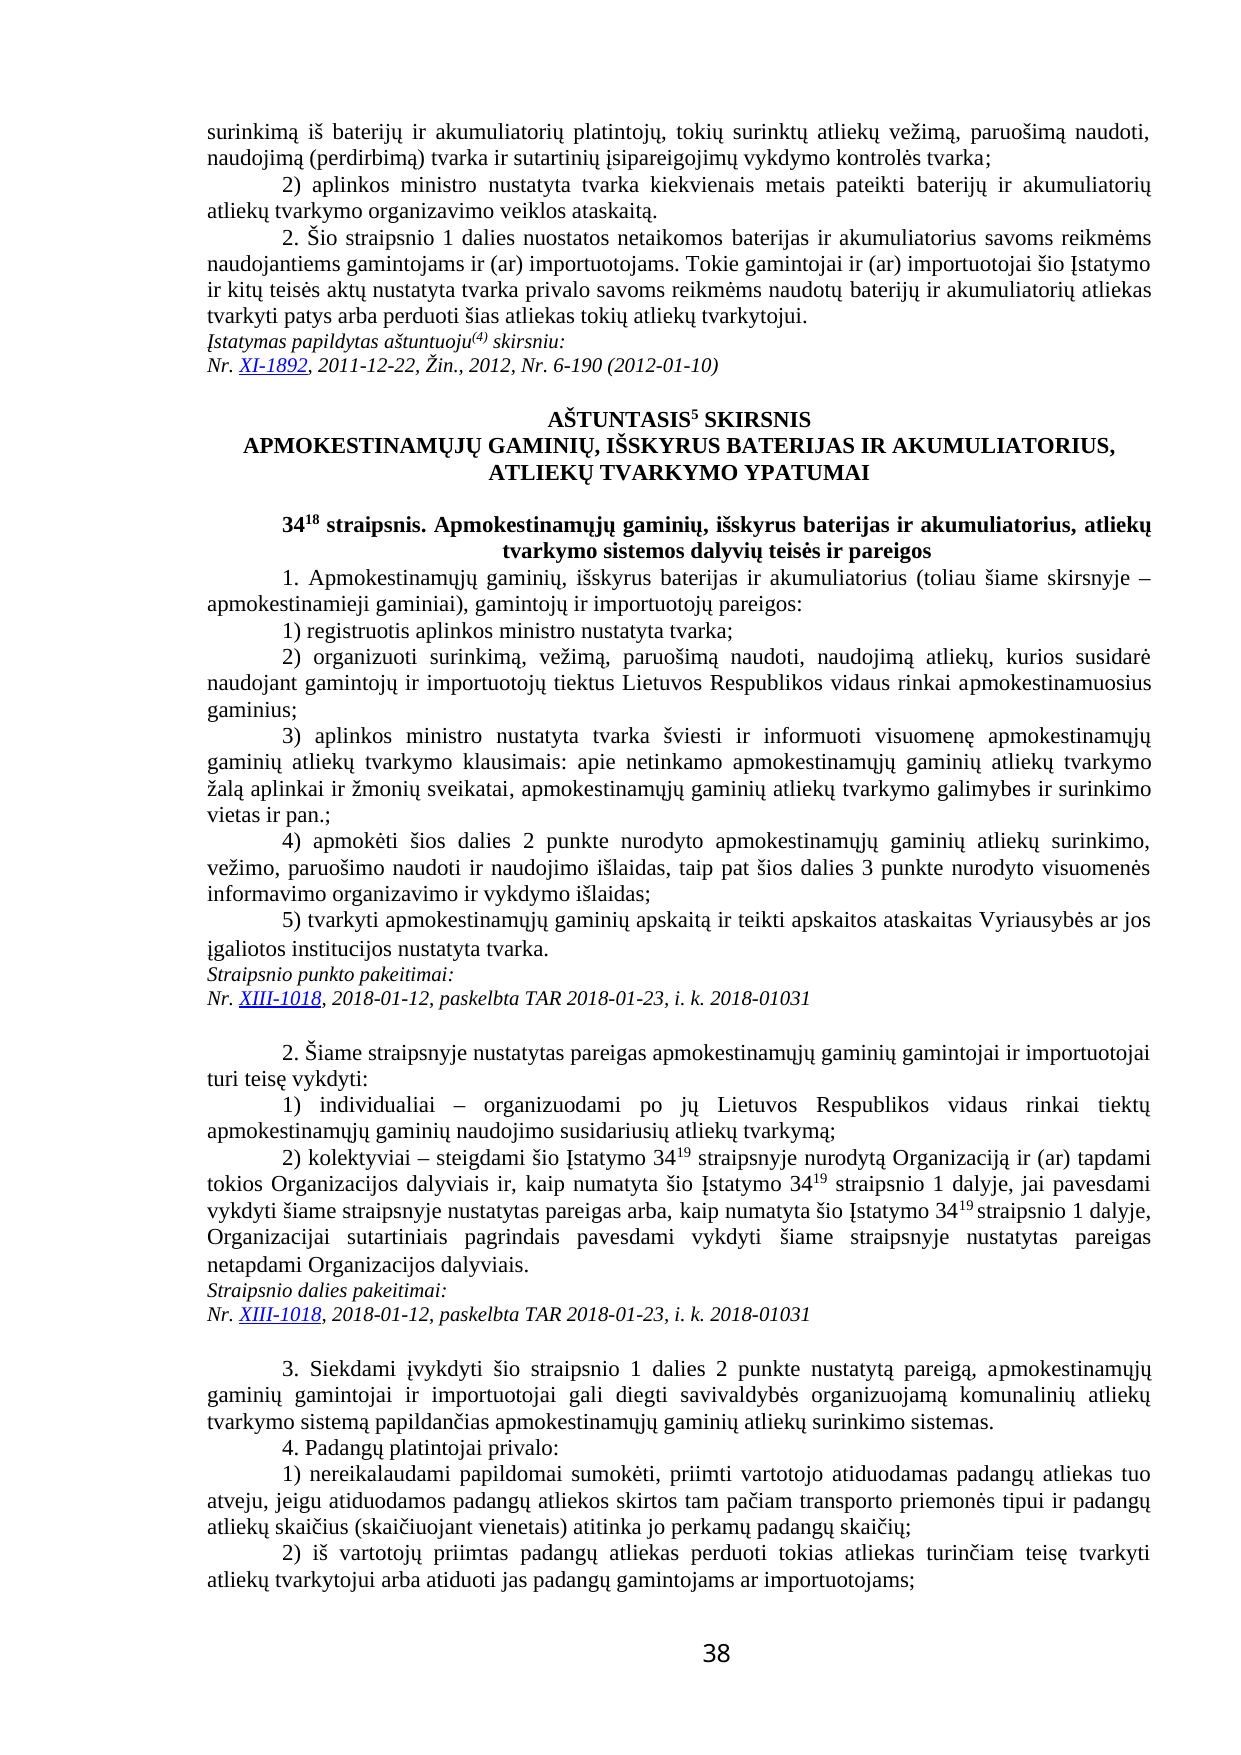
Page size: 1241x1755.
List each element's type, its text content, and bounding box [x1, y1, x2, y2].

text surinkimą iš baterijų ir akumuliatorių platintojų, tokių surinktų atliekų vežimą, paruošimą naudoti, naudojimą (perdirbimą) tvarka ir sutartinių įsipareigojimų vykdymo kontrolės tvarka; [207, 118, 1152, 171]
text Įstatymas papildytas aštuntuoju(4) skirsniu: [207, 329, 1152, 353]
text 5) tvarkyti apmokestinamųjų gaminių apskaitą ir teikti apskaitos ataskaitas Vyriausybės ar jos įgaliotos institucijos nustatyta tvarka. [207, 907, 1152, 962]
text AŠTUNTASIS5 SKIRSNIS [207, 406, 1152, 432]
text 2. Šiame straipsnyje nustatytas pareigas apmokestinamųjų gaminių gamintojai ir importuotojai turi teisę vykdyti: [207, 1038, 1152, 1091]
text 2. Šio straipsnio 1 dalies nuostatos netaikomos baterijas ir akumuliatorius savoms reikmėms naudojantiems gamintojams ir (ar) importuotojams. Tokie gamintojai ir (ar) importuotojai šio Įstatymo ir kitų teisės aktų nustatyta tvarka privalo savoms reikmėms naudotų baterijų ir akumuliatorių atliekas tvarkyti patys arba perduoti šias atliekas tokių atliekų tvarkytojui. [207, 223, 1152, 329]
text 2) aplinkos ministro nustatyta tvarka kiekvienais metais pateikti baterijų ir akumuliatorių atliekų tvarkymo organizavimo veiklos ataskaitą. [207, 171, 1152, 223]
text Nr. XIII-1018, 2018-01-12, paskelbta TAR 2018-01-23, i. k. 2018-01031 [207, 1302, 1152, 1326]
text 1) individualiai – organizuodami po jų Lietuvos Respublikos vidaus rinkai tiektų apmokestinamųjų gaminių naudojimo susidariusių atliekų tvarkymą; [207, 1091, 1152, 1144]
text 1. Apmokestinamųjų gaminių, išskyrus baterijas ir akumuliatorius (toliau šiame skirsnyje – apmokestinamieji gaminiai), gamintojų ir importuotojų pareigos: [207, 564, 1152, 617]
text 4) apmokėti šios dalies 2 punkte nurodyto apmokestinamųjų gaminių atliekų surinkimo, vežimo, paruošimo naudoti ir naudojimo išlaidas, taip pat šios dalies 3 punkte nurodyto visuomenės informavimo organizavimo ir vykdymo išlaidas; [207, 827, 1152, 907]
text Straipsnio dalies pakeitimai: [207, 1278, 1152, 1302]
text 3418 straipsnis. Apmokestinamųjų gaminių, išskyrus baterijas ir akumuliatorius, atliekų tvarkymo sistemos dalyvių teisės ir pareigos [282, 511, 1152, 564]
text 2) organizuoti surinkimą, vežimą, paruošimą naudoti, naudojimą atliekų, kurios susidarė naudojant gamintojų ir importuotojų tiektus Lietuvos Respublikos vidaus rinkai apmokestinamuosius gaminius; [207, 643, 1152, 722]
text Nr. XIII-1018, 2018-01-12, paskelbta TAR 2018-01-23, i. k. 2018-01031 [207, 986, 1152, 1010]
text 1) registruotis aplinkos ministro nustatyta tvarka; [207, 617, 1152, 643]
text 2) iš vartotojų priimtas padangų atliekas perduoti tokias atliekas turinčiam teisę tvarkyti atliekų tvarkytojui arba atiduoti jas padangų gamintojams ar importuotojams; [207, 1539, 1152, 1592]
text APMOKESTINAMŲJŲ GAMINIŲ, IŠSKYRUS BATERIJAS IR AKUMULIATORIUS, ATLIEKŲ TVARKYMO YPATUMAI [207, 432, 1152, 485]
text 2) kolektyviai – steigdami šio Įstatymo 3419 straipsnyje nurodytą Organizaciją ir (ar) tapdami tokios Organizacijos dalyviais ir, kaip numatyta šio Įstatymo 3419 straipsnio 1 dalyje, jai pavesdami vykdyti šiame straipsnyje nustatytas pareigas arba, kaip numatyta šio Įstatymo 3419 straipsnio 1 dalyje, Organizacijai sutartiniais pagrindais pavesdami vykdyti šiame straipsnyje nustatytas pareigas netapdami Organizacijos dalyviais. [207, 1144, 1152, 1278]
text 4. Padangų platintojai privalo: [207, 1434, 1152, 1460]
text 1) nereikalaudami papildomai sumokėti, priimti vartotojo atiduodamas padangų atliekas tuo atveju, jeigu atiduodamos padangų atliekos skirtos tam pačiam transporto priemonės tipui ir padangų atliekų skaičius (skaičiuojant vienetais) atitinka jo perkamų padangų skaičių; [207, 1460, 1152, 1539]
text 3. Siekdami įvykdyti šio straipsnio 1 dalies 2 punkte nustatytą pareigą, apmokestinamųjų gaminių gamintojai ir importuotojai gali diegti savivaldybės organizuojamą komunalinių atliekų tvarkymo sistemą papildančias apmokestinamųjų gaminių atliekų surinkimo sistemas. [207, 1355, 1152, 1434]
text Nr. XI-1892, 2011-12-22, Žin., 2012, Nr. 6-190 (2012-01-10) [207, 353, 1152, 377]
text 3) aplinkos ministro nustatyta tvarka šviesti ir informuoti visuomenę apmokestinamųjų gaminių atliekų tvarkymo klausimais: apie netinkamo apmokestinamųjų gaminių atliekų tvarkymo žalą aplinkai ir žmonių sveikatai, apmokestinamųjų gaminių atliekų tvarkymo galimybes ir surinkimo vietas ir pan.; [207, 722, 1152, 827]
text Straipsnio punkto pakeitimai: [207, 962, 1152, 986]
